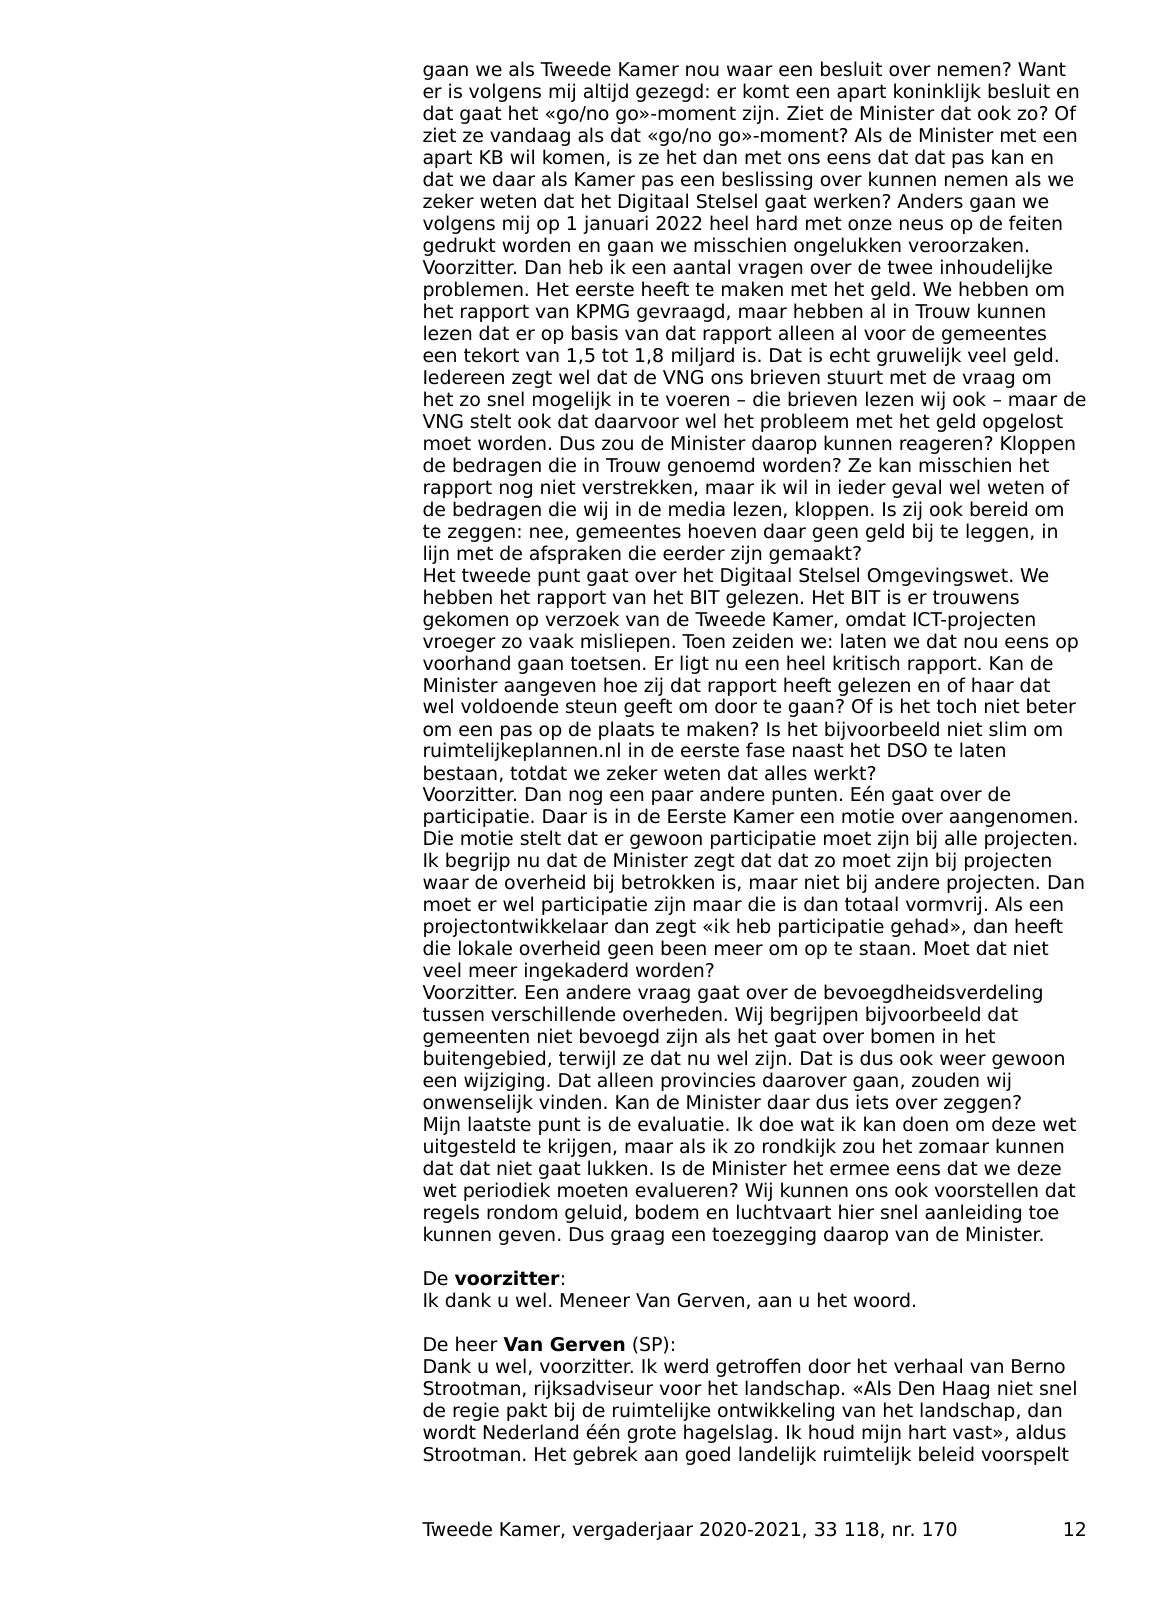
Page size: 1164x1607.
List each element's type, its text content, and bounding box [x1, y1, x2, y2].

text Het tweede punt gaat over het Digitaal Stelsel Omgevingswet. We hebben het rapport van het BIT gelezen. Het BIT is er trouwens gekomen op verzoek van de Tweede Kamer, omdat ICT-projecten vroeger zo vaak misliepen. Toen zeiden we: laten we dat nou eens op voorhand gaan toetsen. Er ligt nu een heel kritisch rapport. Kan de Minister aangeven hoe zij dat rapport heeft gelezen en of haar dat wel voldoende steun geeft om door te gaan? Of is het toch niet beter om een pas op de plaats te maken? Is het bijvoorbeeld niet slim om ruimtelijkeplannen.nl in de eerste fase naast het DSO te laten bestaan, totdat we zeker weten dat alles werkt? [422, 564, 1087, 784]
text De heer Van Gerven (SP): [422, 1334, 1087, 1356]
text Ik dank u wel. Meneer Van Gerven, aan u het woord. [422, 1290, 1087, 1312]
text gaan we als Tweede Kamer nou waar een besluit over nemen? Want er is volgens mij altijd gezegd: er komt een apart koninklijk besluit en dat gaat het «go/no go»-moment zijn. Ziet de Minister dat ook zo? Of ziet ze vandaag als dat «go/no go»-moment? Als de Minister met een apart KB wil komen, is ze het dan met ons eens dat dat pas kan en dat we daar als Kamer pas een beslissing over kunnen nemen als we zeker weten dat het Digitaal Stelsel gaat werken? Anders gaan we volgens mij op 1 januari 2022 heel hard met onze neus op de feiten gedrukt worden en gaan we misschien ongelukken veroorzaken. [422, 59, 1087, 257]
text De voorzitter: [422, 1268, 1087, 1290]
text Voorzitter. Dan nog een paar andere punten. Eén gaat over de participatie. Daar is in de Eerste Kamer een motie over aangenomen. Die motie stelt dat er gewoon participatie moet zijn bij alle projecten. Ik begrijp nu dat de Minister zegt dat dat zo moet zijn bij projecten waar de overheid bij betrokken is, maar niet bij andere projecten. Dan moet er wel participatie zijn maar die is dan totaal vormvrij. Als een projectontwikkelaar dan zegt «ik heb participatie gehad», dan heeft die lokale overheid geen been meer om op te staan. Moet dat niet veel meer ingekaderd worden? [422, 784, 1087, 982]
text Voorzitter. Een andere vraag gaat over de bevoegdheidsverdeling tussen verschillende overheden. Wij begrijpen bijvoorbeeld dat gemeenten niet bevoegd zijn als het gaat over bomen in het buitengebied, terwijl ze dat nu wel zijn. Dat is dus ook weer gewoon een wijziging. Dat alleen provincies daarover gaan, zouden wij onwenselijk vinden. Kan de Minister daar dus iets over zeggen? [422, 982, 1087, 1114]
text Dank u wel, voorzitter. Ik werd getroffen door het verhaal van Berno Strootman, rijksadviseur voor het landschap. «Als Den Haag niet snel de regie pakt bij de ruimtelijke ontwikkeling van het landschap, dan wordt Nederland één grote hagelslag. Ik houd mijn hart vast», aldus Strootman. Het gebrek aan goed landelijk ruimtelijk beleid voorspelt [422, 1356, 1087, 1466]
text Mijn laatste punt is de evaluatie. Ik doe wat ik kan doen om deze wet uitgesteld te krijgen, maar als ik zo rondkijk zou het zomaar kunnen dat dat niet gaat lukken. Is de Minister het ermee eens dat we deze wet periodiek moeten evalueren? Wij kunnen ons ook voorstellen dat regels rondom geluid, bodem en luchtvaart hier snel aanleiding toe kunnen geven. Dus graag een toezegging daarop van de Minister. [422, 1114, 1087, 1246]
text Voorzitter. Dan heb ik een aantal vragen over de twee inhoudelijke problemen. Het eerste heeft te maken met het geld. We hebben om het rapport van KPMG gevraagd, maar hebben al in Trouw kunnen lezen dat er op basis van dat rapport alleen al voor de gemeentes een tekort van 1,5 tot 1,8 miljard is. Dat is echt gruwelijk veel geld. Iedereen zegt wel dat de VNG ons brieven stuurt met de vraag om het zo snel mogelijk in te voeren – die brieven lezen wij ook – maar de VNG stelt ook dat daarvoor wel het probleem met het geld opgelost moet worden. Dus zou de Minister daarop kunnen reageren? Kloppen de bedragen die in Trouw genoemd worden? Ze kan misschien het rapport nog niet verstrekken, maar ik wil in ieder geval wel weten of de bedragen die wij in de media lezen, kloppen. Is zij ook bereid om te zeggen: nee, gemeentes hoeven daar geen geld bij te leggen, in lijn met de afspraken die eerder zijn gemaakt? [422, 257, 1087, 564]
